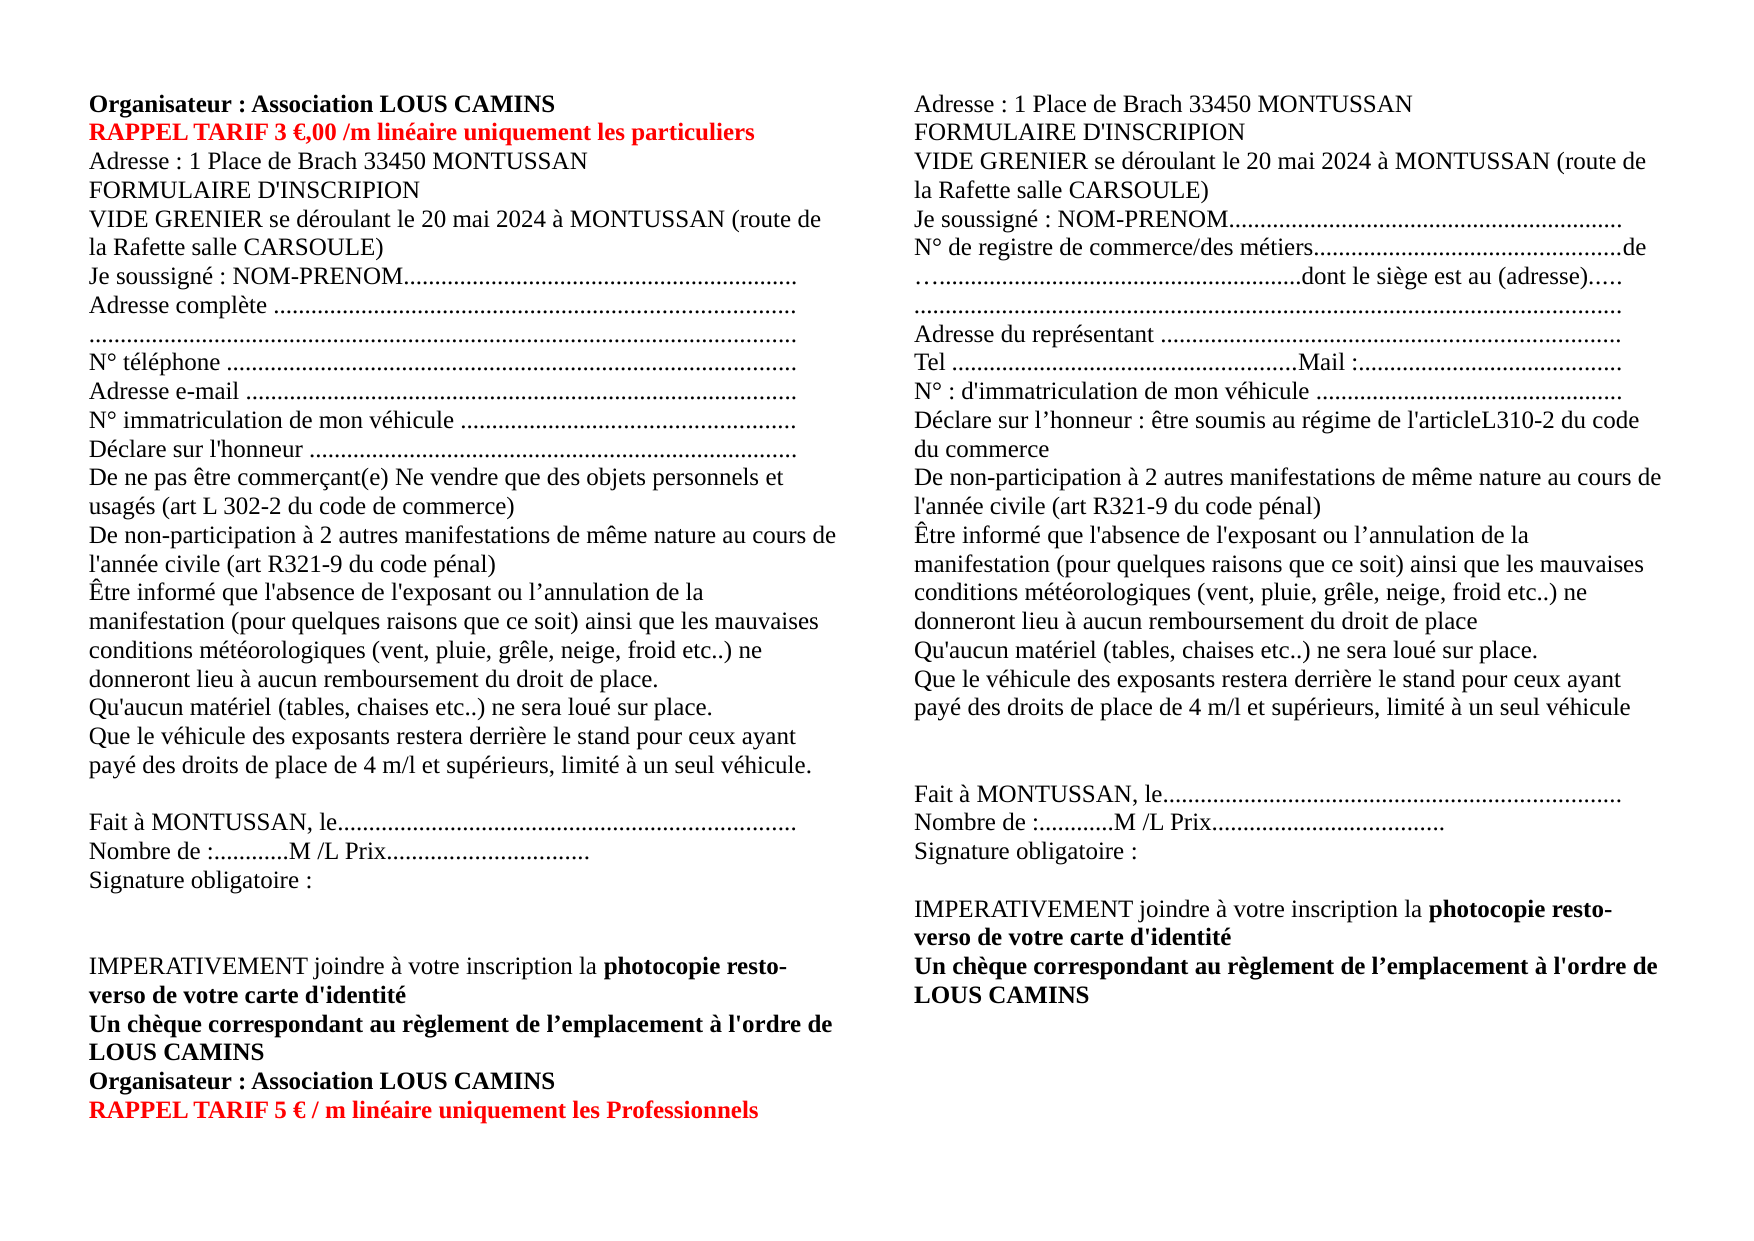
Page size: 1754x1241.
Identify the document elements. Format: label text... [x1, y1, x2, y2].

text N° de registre de commerce/des métiers de [914, 232, 1665, 261]
text IMPERATIVEMENT joindre à votre inscription la photocopie resto-verso de votre carte d'identité [914, 894, 1665, 951]
text Fait à MONTUSSAN, le [914, 779, 1665, 807]
text Adresse du représentant [914, 319, 1665, 347]
text VIDE GRENIER se déroulant le 20 mai 2024 à MONTUSSAN (route de la Rafette salle CARSOULE) [89, 204, 840, 261]
text N° immatriculation de mon véhicule [89, 405, 840, 434]
text Adresse : 1 Place de Brach 33450 MONTUSSAN [914, 89, 1665, 117]
text Déclare sur l’honneur : être soumis au régime de l'articleL310-2 du code du commerce [914, 405, 1665, 462]
text De non-participation à 2 autres manifestations de même nature au cours de l'année civile (art R321-9 du code pénal) [914, 462, 1665, 520]
text Nombre de :............M /L Prix [89, 836, 840, 865]
text Tel Mail : [914, 347, 1665, 376]
text Fait à MONTUSSAN, le [89, 807, 840, 836]
text Adresse complète [89, 290, 840, 319]
text De ne pas être commerçant(e) Ne vendre que des objets personnels et usagés (art L 302-2 du code de commerce) [89, 462, 840, 520]
text …..........................................................dont le siège est au (adresse) [914, 261, 1665, 290]
text N° téléphone [89, 347, 840, 376]
text Adresse : 1 Place de Brach 33450 MONTUSSAN [89, 146, 840, 175]
text IMPERATIVEMENT joindre à votre inscription la photocopie resto-verso de votre carte d'identité [89, 951, 840, 1009]
text Organisateur : Association LOUS CAMINS [89, 1066, 840, 1095]
text Adresse e-mail [89, 376, 840, 405]
text De non-participation à 2 autres manifestations de même nature au cours de l'année civile (art R321-9 du code pénal) [89, 520, 840, 577]
text Nombre de :............M /L Prix [914, 807, 1665, 836]
text Être informé que l'absence de l'exposant ou l’annulation de la manifestation (pour quelques raisons que ce soit) ainsi que les mauvaises conditions météorologiques (vent, pluie, grêle, neige, froid etc..) ne donneront lieu à aucun remboursement du droit de place [914, 520, 1665, 635]
text N° : d'immatriculation de mon véhicule [914, 376, 1665, 405]
text FORMULAIRE D'INSCRIPION [89, 175, 840, 204]
text Organisateur : Association LOUS CAMINS [89, 89, 840, 117]
text FORMULAIRE D'INSCRIPION [914, 117, 1665, 146]
text RAPPEL TARIF 3 €,00 /m linéaire uniquement les particuliers [89, 117, 840, 146]
text Déclare sur l'honneur [89, 434, 840, 462]
text Que le véhicule des exposants restera derrière le stand pour ceux ayant payé des droits de place de 4 m/l et supérieurs, limité à un seul véhicule. [89, 721, 840, 779]
text Je soussigné : NOM-PRENOM [89, 261, 840, 290]
text Être informé que l'absence de l'exposant ou l’annulation de la manifestation (pour quelques raisons que ce soit) ainsi que les mauvaises conditions météorologiques (vent, pluie, grêle, neige, froid etc..) ne donneront lieu à aucun remboursement du droit de place. [89, 577, 840, 692]
text Qu'aucun matériel (tables, chaises etc..) ne sera loué sur place. [914, 635, 1665, 664]
text Que le véhicule des exposants restera derrière le stand pour ceux ayant payé des droits de place de 4 m/l et supérieurs, limité à un seul véhicule [914, 664, 1665, 721]
text Signature obligatoire : [914, 836, 1665, 865]
text Un chèque correspondant au règlement de l’emplacement à l'ordre de LOUS CAMINS [89, 1009, 840, 1066]
text Un chèque correspondant au règlement de l’emplacement à l'ordre de LOUS CAMINS [914, 951, 1665, 1009]
text Signature obligatoire : [89, 865, 840, 894]
text RAPPEL TARIF 5 € / m linéaire uniquement les Professionnels [89, 1095, 840, 1124]
text Qu'aucun matériel (tables, chaises etc..) ne sera loué sur place. [89, 692, 840, 721]
text VIDE GRENIER se déroulant le 20 mai 2024 à MONTUSSAN (route de la Rafette salle CARSOULE) [914, 146, 1665, 204]
text Je soussigné : NOM-PRENOM [914, 204, 1665, 232]
